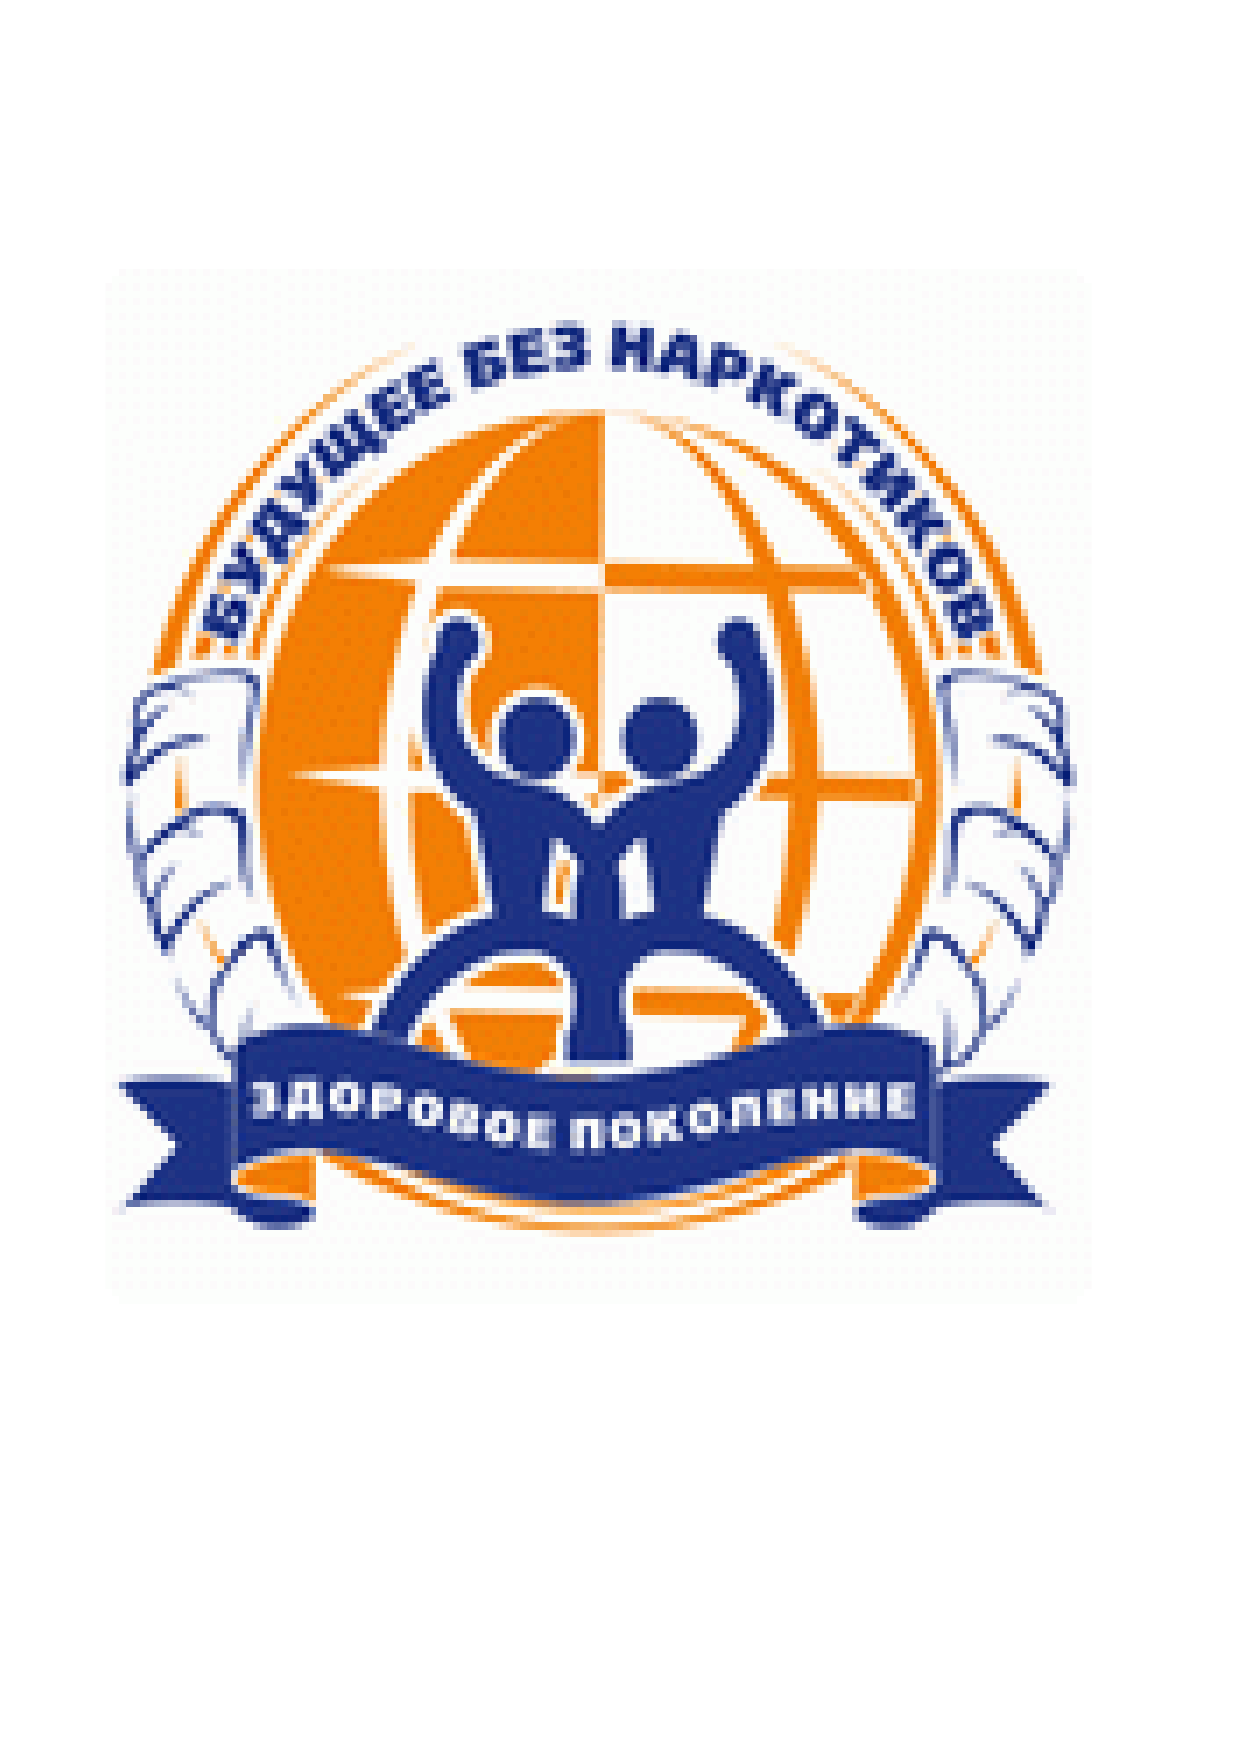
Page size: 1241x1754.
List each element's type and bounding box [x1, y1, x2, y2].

picture [105, 269, 1092, 1304]
